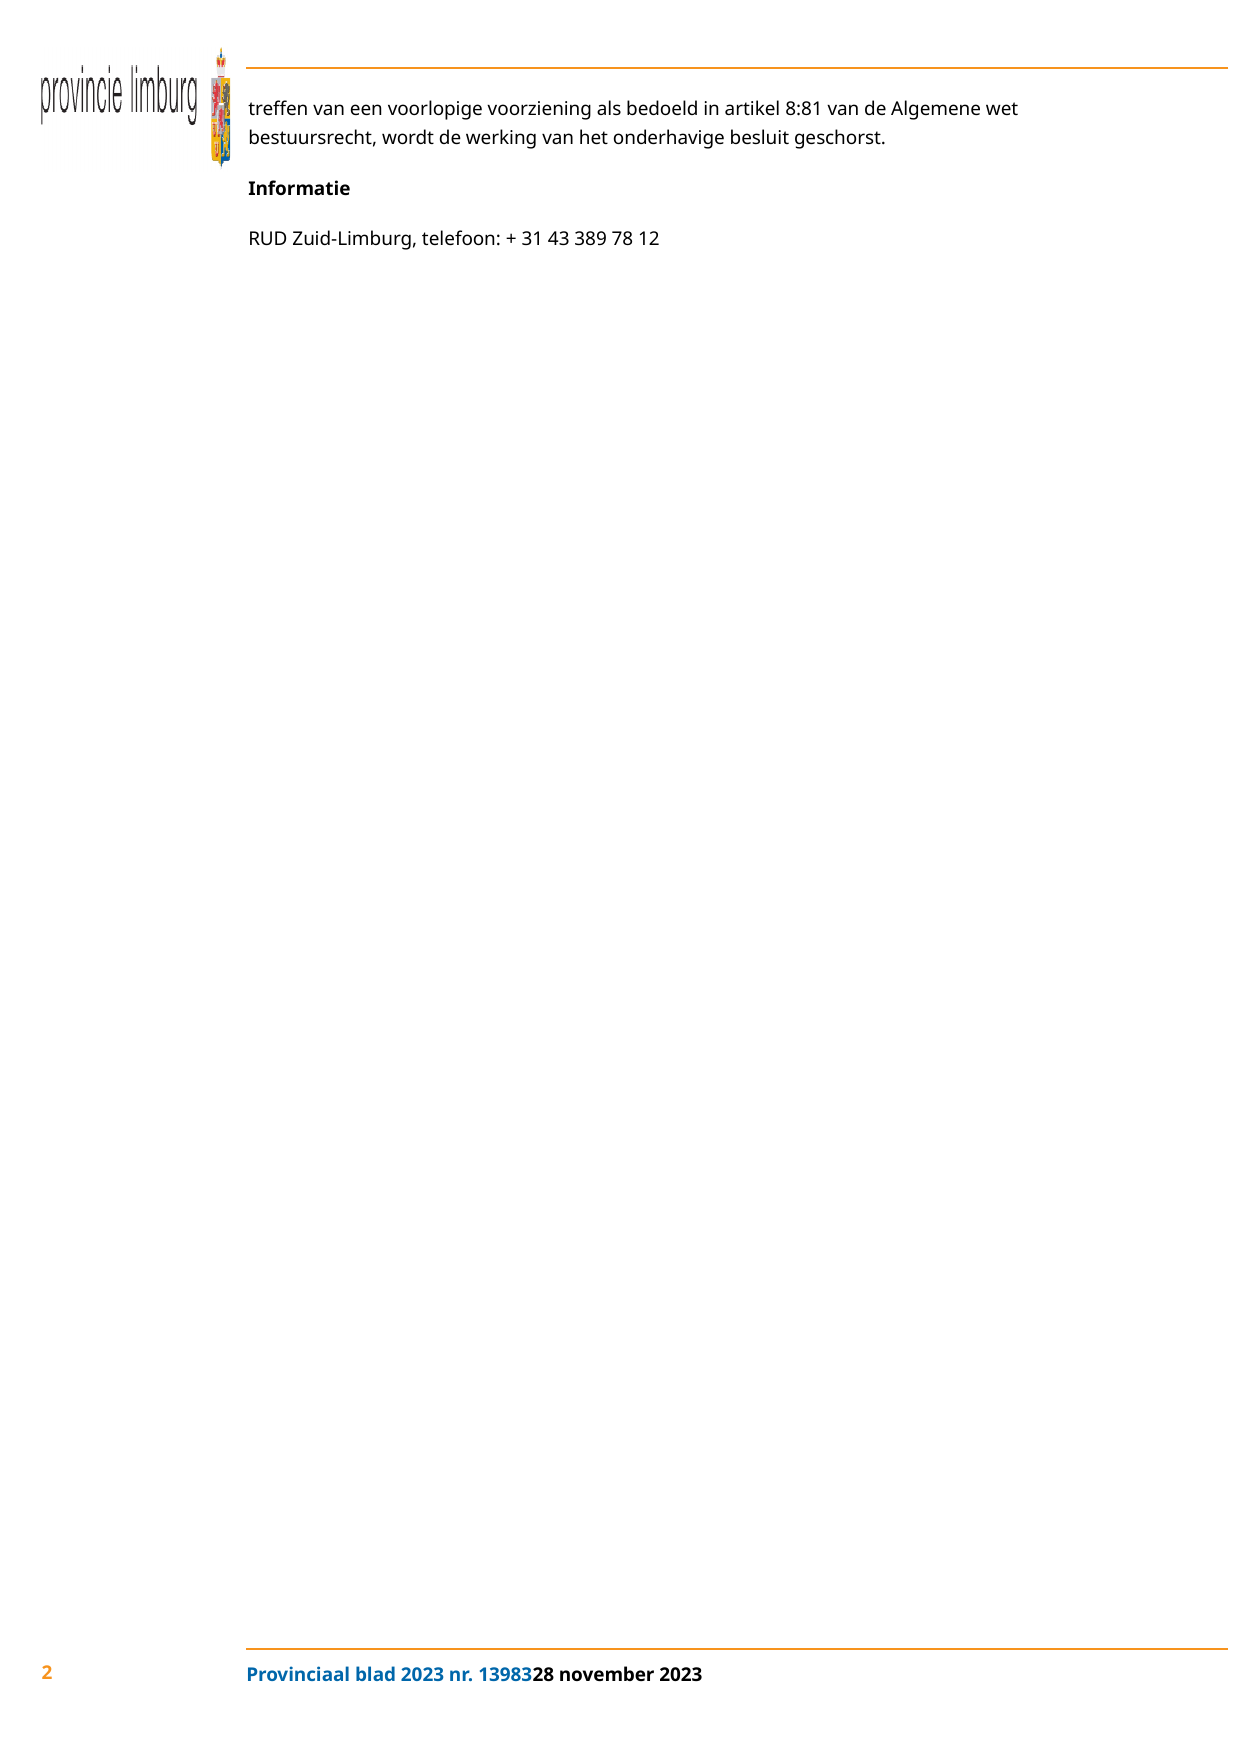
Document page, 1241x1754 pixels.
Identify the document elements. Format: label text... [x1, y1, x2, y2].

picture [41, 47, 231, 172]
text Informatie [248, 175, 1152, 201]
text RUD Zuid-Limburg, telefoon: + 31 43 389 78 12 [248, 225, 1152, 251]
text treffen van een voorlopige voorziening als bedoeld in artikel 8:81 van de Algemene wet bestuursrecht, wordt de werking van het onderhavige besluit geschorst. [248, 95, 1152, 150]
